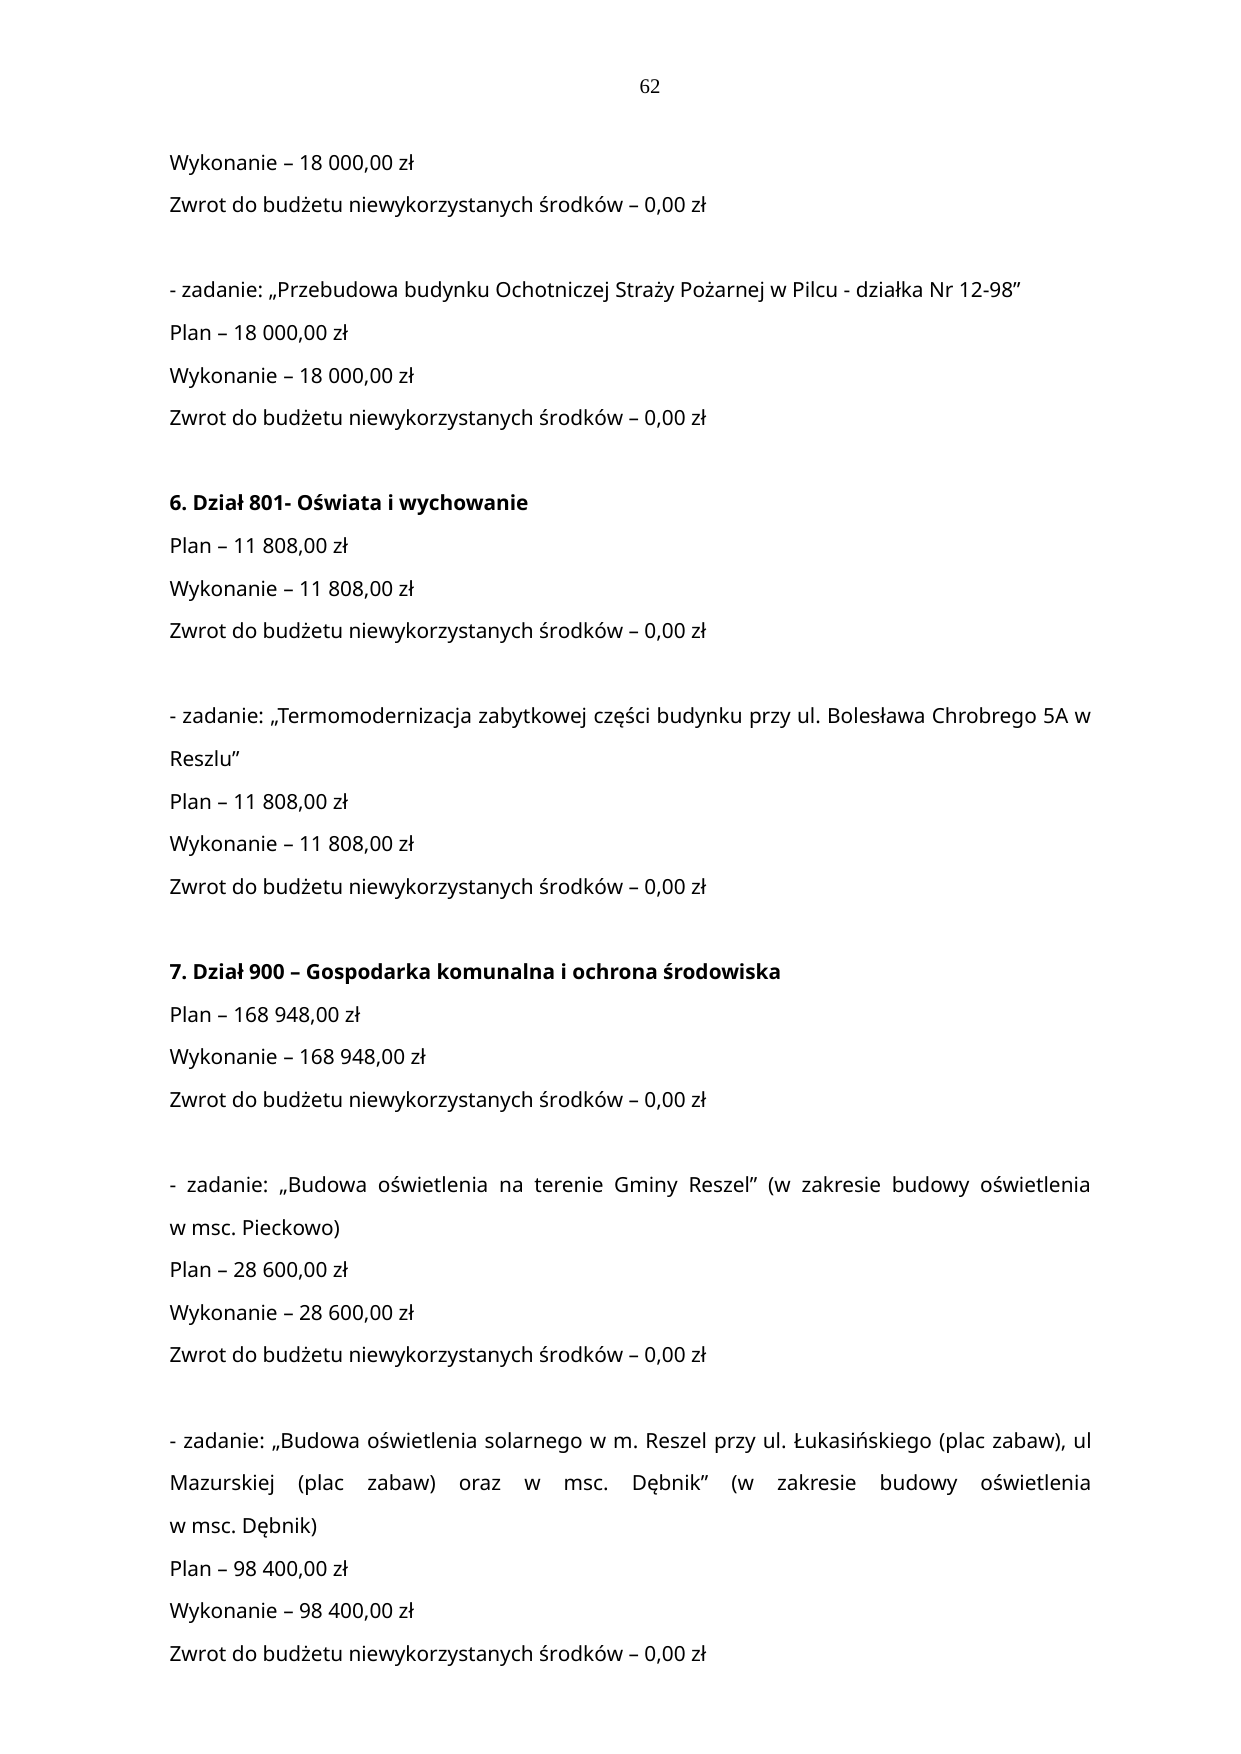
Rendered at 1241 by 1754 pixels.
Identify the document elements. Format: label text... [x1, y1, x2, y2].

text Zwrot do budżetu niewykorzystanych środków – 0,00 zł [169, 403, 1092, 432]
text Plan – 28 600,00 zł [169, 1255, 1092, 1284]
text Wykonanie – 11 808,00 zł [169, 829, 1092, 858]
text Wykonanie – 18 000,00 zł [169, 148, 1092, 176]
text Plan – 168 948,00 zł [169, 1000, 1092, 1028]
text Zwrot do budżetu niewykorzystanych środków – 0,00 zł [169, 190, 1092, 219]
text Plan – 11 808,00 zł [169, 531, 1092, 559]
text Wykonanie – 11 808,00 zł [169, 574, 1092, 602]
text Plan – 18 000,00 zł [169, 318, 1092, 347]
text Wykonanie – 18 000,00 zł [169, 361, 1092, 389]
text Zwrot do budżetu niewykorzystanych środków – 0,00 zł [169, 1085, 1092, 1113]
text Wykonanie – 168 948,00 zł [169, 1042, 1092, 1071]
text Plan – 11 808,00 zł [169, 787, 1092, 815]
text - zadanie: „Budowa oświetlenia solarnego w m. Reszel przy ul. Łukasińskiego (plac zabaw), ul Mazurskiej (plac zabaw) oraz w msc. Dębnik” (w zakresie budowy oświetlenia w msc. Dębnik) [169, 1426, 1092, 1539]
text 7. Dział 900 – Gospodarka komunalna i ochrona środowiska [169, 957, 1092, 986]
text 6. Dział 801- Oświata i wychowanie [169, 488, 1092, 517]
text Wykonanie – 98 400,00 zł [169, 1596, 1092, 1625]
text - zadanie: „Termomodernizacja zabytkowej części budynku przy ul. Bolesława Chrobrego 5A w Reszlu” [169, 702, 1092, 773]
text Zwrot do budżetu niewykorzystanych środków – 0,00 zł [169, 872, 1092, 900]
text - zadanie: „Budowa oświetlenia na terenie Gminy Reszel” (w zakresie budowy oświetlenia w msc. Pieckowo) [169, 1170, 1092, 1241]
text Wykonanie – 28 600,00 zł [169, 1298, 1092, 1326]
text Plan – 98 400,00 zł [169, 1554, 1092, 1582]
text Zwrot do budżetu niewykorzystanych środków – 0,00 zł [169, 1639, 1092, 1667]
text - zadanie: „Przebudowa budynku Ochotniczej Straży Pożarnej w Pilcu - działka Nr 12-98” [169, 276, 1092, 304]
text Zwrot do budżetu niewykorzystanych środków – 0,00 zł [169, 1341, 1092, 1369]
text Zwrot do budżetu niewykorzystanych środków – 0,00 zł [169, 616, 1092, 645]
